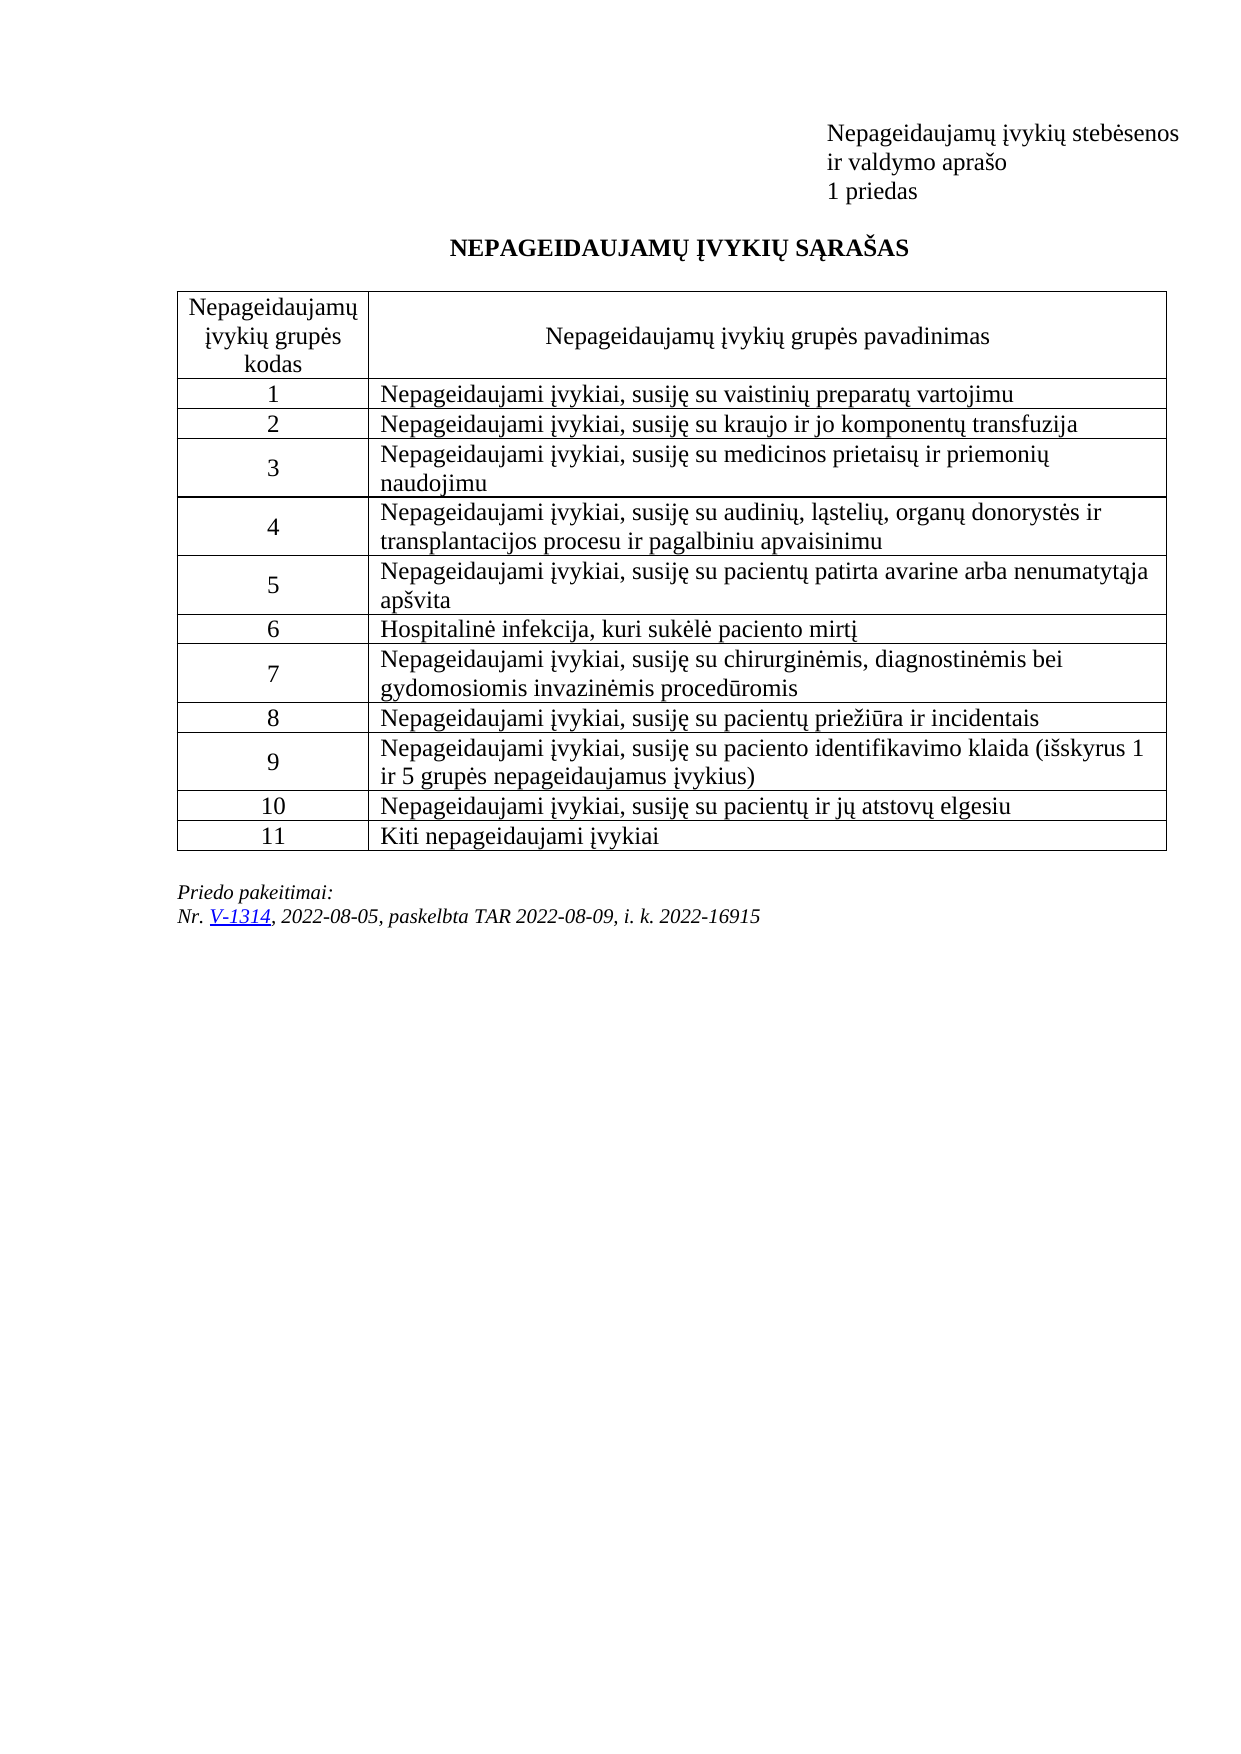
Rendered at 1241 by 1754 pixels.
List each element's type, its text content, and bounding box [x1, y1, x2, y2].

table_cell Nepageidaujami įvykiai, susiję su vaistinių preparatų vartojimu [369, 379, 1166, 408]
text Nr. V-1314, 2022-08-05, paskelbta TAR 2022-08-09, i. k. 2022-16915 [177, 904, 1182, 928]
text NEPAGEIDAUJAMŲ ĮVYKIŲ SĄRAŠAS [177, 233, 1182, 262]
table_cell 10 [178, 791, 368, 820]
text Priedo pakeitimai: [177, 879, 1182, 904]
table_cell 3 [178, 439, 368, 496]
table_cell Kiti nepageidaujami įvykiai [369, 821, 1166, 850]
table_cell 7 [178, 644, 368, 702]
table_cell 8 [178, 703, 368, 732]
table_cell Nepageidaujami įvykiai, susiję su pacientų priežiūra ir incidentais [369, 703, 1166, 732]
table_cell Nepageidaujami įvykiai, susiję su audinių, ląstelių, organų donorystės ir transplantacijos procesu ir pagalbiniu apvaisinimu [369, 498, 1166, 555]
text Nepageidaujamų įvykių stebėsenos [177, 118, 1182, 147]
table_cell 5 [178, 556, 368, 613]
table_cell Nepageidaujami įvykiai, susiję su medicinos prietaisų ir priemonių naudojimu [369, 439, 1166, 496]
text ir valdymo aprašo [177, 147, 1182, 176]
table_cell Nepageidaujami įvykiai, susiję su chirurginėmis, diagnostinėmis bei gydomosiomis invazinėmis procedūromis [369, 644, 1166, 702]
table_cell 4 [178, 498, 368, 555]
table_cell Nepageidaujami įvykiai, susiję su kraujo ir jo komponentų transfuzija [369, 409, 1166, 438]
table_header Nepageidaujamų įvykių grupės kodas [178, 292, 368, 378]
table_header Nepageidaujamų įvykių grupės pavadinimas [369, 292, 1166, 378]
table_cell Nepageidaujami įvykiai, susiję su pacientų ir jų atstovų elgesiu [369, 791, 1166, 820]
table_cell 6 [178, 615, 368, 643]
table_cell 2 [178, 409, 368, 438]
table_cell 1 [178, 379, 368, 408]
text 1 priedas [177, 176, 1182, 205]
table_cell Nepageidaujami įvykiai, susiję su pacientų patirta avarine arba nenumatytąja apšvita [369, 556, 1166, 613]
table_cell Hospitalinė infekcija, kuri sukėlė paciento mirtį [369, 615, 1166, 643]
table_cell 11 [178, 821, 368, 850]
table_cell Nepageidaujami įvykiai, susiję su paciento identifikavimo klaida (išskyrus 1 ir 5 grupės nepageidaujamus įvykius) [369, 733, 1166, 790]
table_cell 9 [178, 733, 368, 790]
